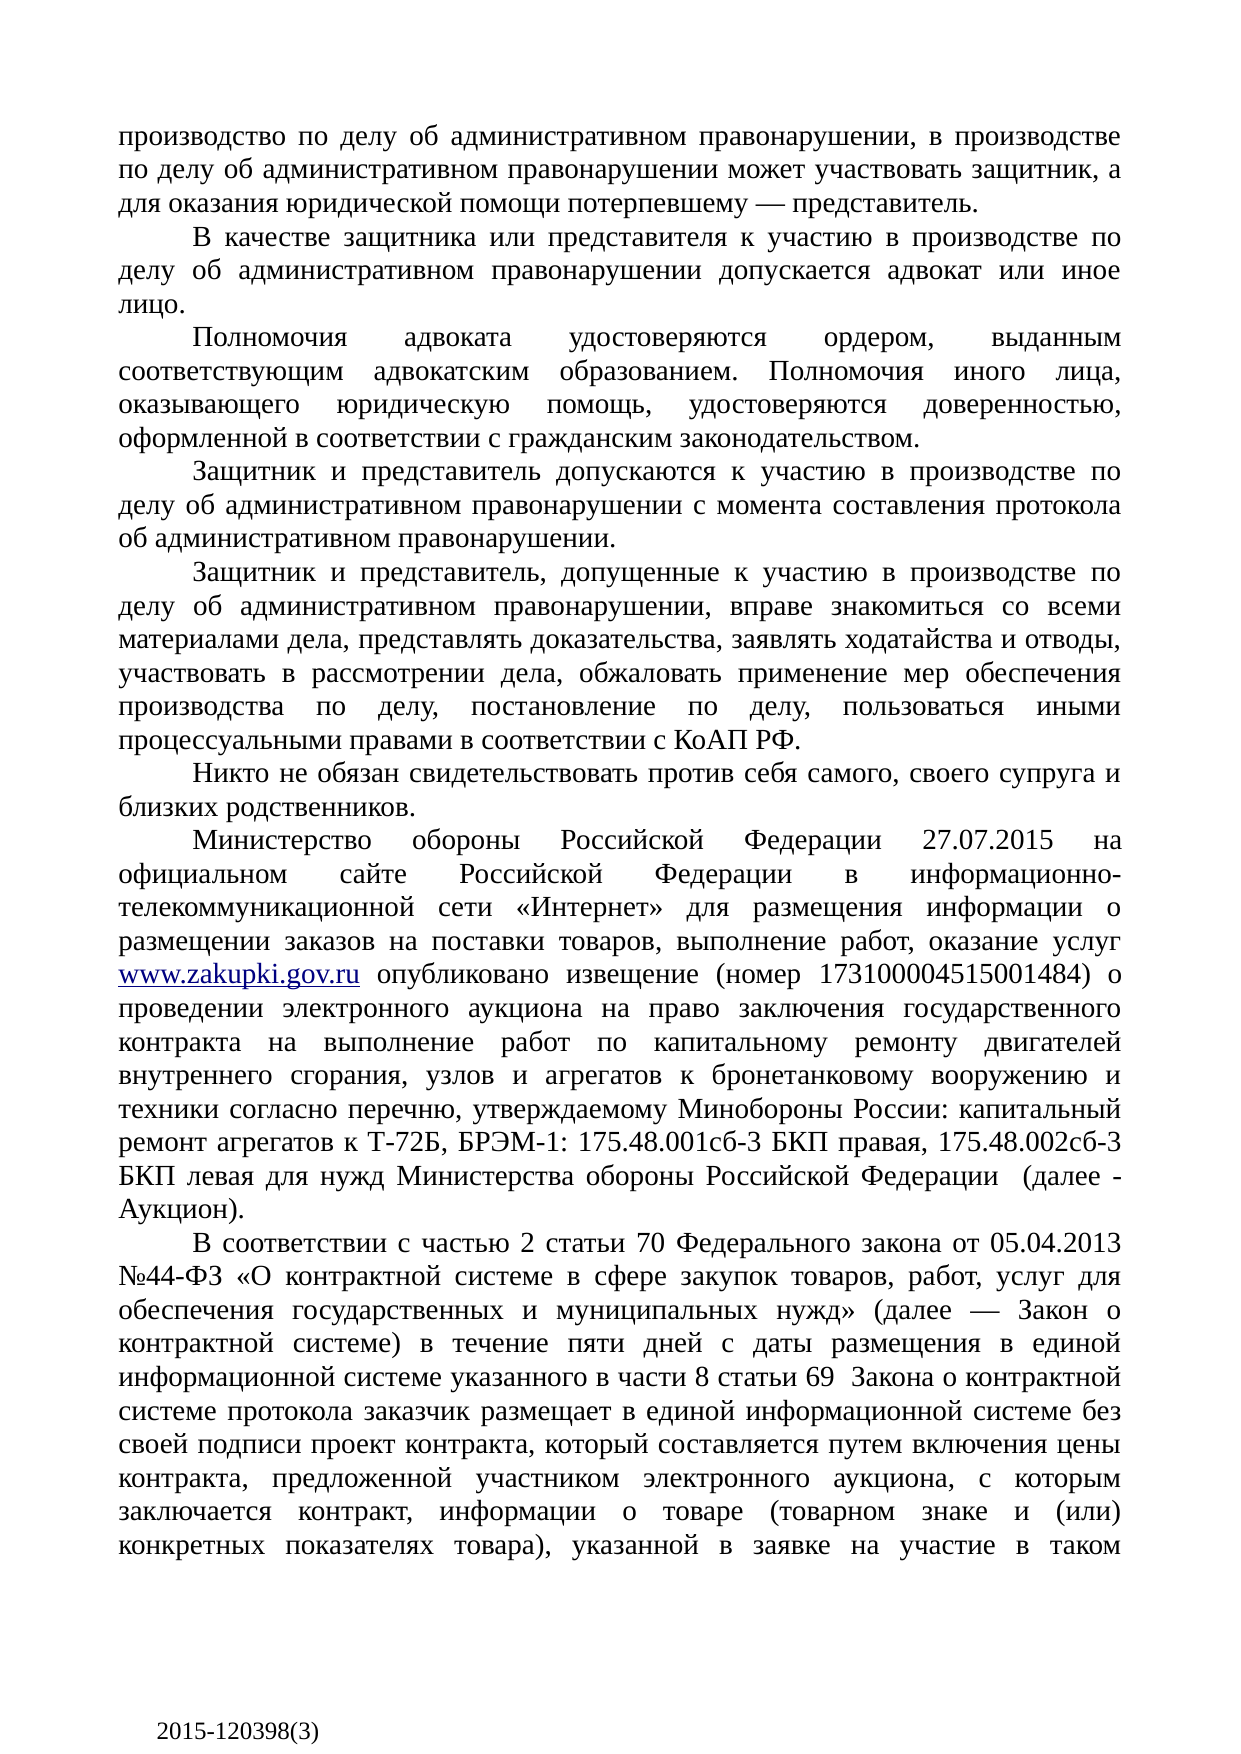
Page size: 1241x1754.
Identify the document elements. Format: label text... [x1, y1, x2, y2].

text В соответствии с частью 2 статьи 70 Федерального закона от 05.04.2013 №44-ФЗ «О контрактной системе в сфере закупок товаров, работ, услуг для обеспечения государственных и муниципальных нужд» (далее — Закон о контрактной системе) в течение пяти дней с даты размещения в единой информационной системе указанного в части 8 статьи 69 Закона о контрактной системе протокола заказчик размещает в единой информационной системе без своей подписи проект контракта, который составляется путем включения цены контракта, предложенной участником электронного аукциона, с которым заключается контракт, информации о товаре (товарном знаке и (или) конкретных показателях товара), указанной в заявке на участие в таком [118, 1225, 1122, 1560]
text Защитник и представитель допускаются к участию в производстве по делу об административном правонарушении с момента составления протокола об административном правонарушении. [118, 453, 1122, 554]
text В качестве защитника или представителя к участию в производстве по делу об административном правонарушении допускается адвокат или иное лицо. [118, 219, 1122, 319]
text Никто не обязан свидетельствовать против себя самого, своего супруга и близких родственников. [118, 755, 1122, 822]
text Министерство обороны Российской Федерации 27.07.2015 на официальном сайте Российской Федерации в информационно-телекоммуникационной сети «Интернет» для размещения информации о размещении заказов на поставки товаров, выполнение работ, оказание услуг www.zakupki.gov.ru опубликовано извещение (номер 173100004515001484) о проведении электронного аукциона на право заключения государственного контракта на выполнение работ по капитальному ремонту двигателей внутреннего сгорания, узлов и агрегатов к бронетанковому вооружению и техники согласно перечню, утверждаемому Минобороны России: капитальный ремонт агрегатов к Т-72Б, БРЭМ-1: 175.48.001сб-3 БКП правая, 175.48.002сб-3 БКП левая для нужд Министерства обороны Российской Федерации (далее - Аукцион). [118, 822, 1122, 1225]
text производство по делу об административном правонарушении, в производстве по делу об административном правонарушении может участвовать защитник, а для оказания юридической помощи потерпевшему — представитель. [118, 118, 1122, 219]
text Полномочия адвоката удостоверяются ордером, выданным соответствующим адвокатским образованием. Полномочия иного лица, оказывающего юридическую помощь, удостоверяются доверенностью, оформленной в соответствии с гражданским законодательством. [118, 319, 1122, 453]
text Защитник и представитель, допущенные к участию в производстве по делу об административном правонарушении, вправе знакомиться со всеми материалами дела, представлять доказательства, заявлять ходатайства и отводы, участвовать в рассмотрении дела, обжаловать применение мер обеспечения производства по делу, постановление по делу, пользоваться иными процессуальными правами в соответствии с КоАП РФ. [118, 554, 1122, 755]
